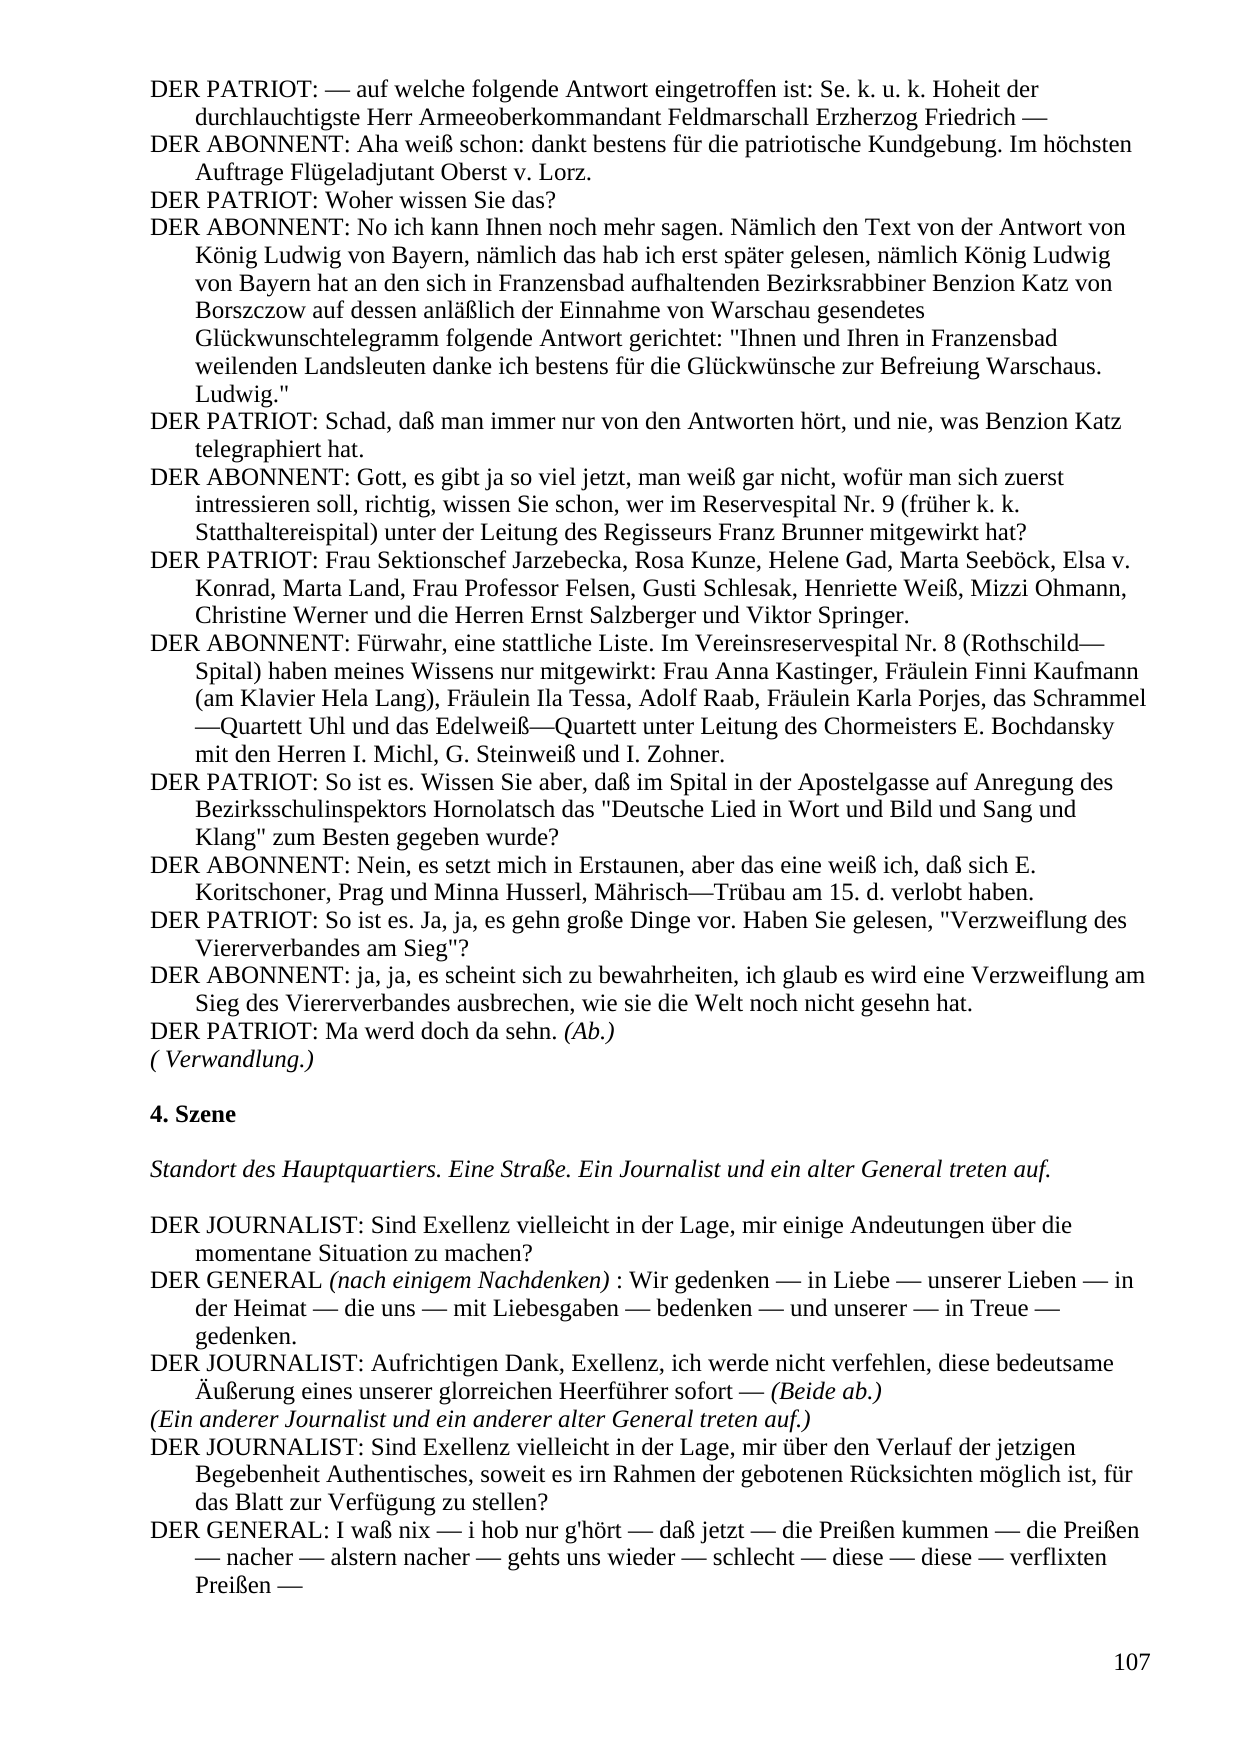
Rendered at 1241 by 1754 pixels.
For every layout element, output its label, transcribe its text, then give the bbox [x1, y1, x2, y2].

text DER GENERAL: I waß nix — i hob nur g'hört — daß jetzt — die Preißen kummen — die Preißen — nacher — alstern nacher — gehts uns wieder — schlecht — diese — diese — verflixten Preißen — [150, 1516, 1151, 1599]
text (Ein anderer Journalist und ein anderer alter General treten auf.) [150, 1405, 1151, 1433]
text DER PATRIOT: Woher wissen Sie das? [150, 186, 1151, 213]
text DER ABONNENT: Aha weiß schon: dankt bestens für die patriotische Kundgebung. Im höchsten Auftrage Flügeladjutant Oberst v. Lorz. [150, 130, 1151, 186]
text DER PATRIOT: — auf welche folgende Antwort eingetroffen ist: Se. k. u. k. Hoheit der durchlauchtigste Herr Armeeoberkommandant Feldmarschall Erzherzog Friedrich — [150, 75, 1151, 130]
text ( Verwandlung.) [150, 1045, 1151, 1072]
text DER PATRIOT: Schad, daß man immer nur von den Antworten hört, und nie, was Benzion Katz telegraphiert hat. [150, 407, 1151, 463]
text DER JOURNALIST: Sind Exellenz vielleicht in der Lage, mir einige Andeutungen über die momentane Situation zu machen? [150, 1211, 1151, 1266]
text DER ABONNENT: ja, ja, es scheint sich zu bewahrheiten, ich glaub es wird eine Verzweiflung am Sieg des Viererverbandes ausbrechen, wie sie die Welt noch nicht gesehn hat. [150, 962, 1151, 1017]
text DER ABONNENT: Gott, es gibt ja so viel jetzt, man weiß gar nicht, wofür man sich zuerst intressieren soll, richtig, wissen Sie schon, wer im Reservespital Nr. 9 (früher k. k. Statthaltereispital) unter der Leitung des Regisseurs Franz Brunner mitgewirkt hat? [150, 463, 1151, 546]
text Standort des Hauptquartiers. Eine Straße. Ein Journalist und ein alter General treten auf. [150, 1156, 1151, 1183]
text DER PATRIOT: So ist es. Wissen Sie aber, daß im Spital in der Apostelgasse auf Anregung des Bezirksschulinspektors Hornolatsch das "Deutsche Lied in Wort und Bild und Sang und Klang" zum Besten gegeben wurde? [150, 768, 1151, 851]
text 4. Szene [150, 1100, 1151, 1128]
text DER GENERAL (nach einigem Nachdenken) : Wir gedenken — in Liebe — unserer Lieben — in der Heimat — die uns — mit Liebesgaben — bedenken — und unserer — in Treue — gedenken. [150, 1266, 1151, 1349]
text DER JOURNALIST: Aufrichtigen Dank, Exellenz, ich werde nicht verfehlen, diese bedeutsame Äußerung eines unserer glorreichen Heerführer sofort — (Beide ab.) [150, 1349, 1151, 1405]
text DER ABONNENT: Fürwahr, eine stattliche Liste. Im Vereinsreservespital Nr. 8 (Rothschild—Spital) haben meines Wissens nur mitgewirkt: Frau Anna Kastinger, Fräulein Finni Kaufmann (am Klavier Hela Lang), Fräulein Ila Tessa, Adolf Raab, Fräulein Karla Porjes, das Schrammel—Quartett Uhl und das Edelweiß—Quartett unter Leitung des Chormeisters E. Bochdansky mit den Herren I. Michl, G. Steinweiß und I. Zohner. [150, 629, 1151, 768]
text DER JOURNALIST: Sind Exellenz vielleicht in der Lage, mir über den Verlauf der jetzigen Begebenheit Authentisches, soweit es irn Rahmen der gebotenen Rücksichten möglich ist, für das Blatt zur Verfügung zu stellen? [150, 1433, 1151, 1516]
text DER PATRIOT: Ma werd doch da sehn. (Ab.) [150, 1017, 1151, 1045]
text DER PATRIOT: So ist es. Ja, ja, es gehn große Dinge vor. Haben Sie gelesen, "Verzweiflung des Viererverbandes am Sieg"? [150, 906, 1151, 962]
text DER ABONNENT: No ich kann Ihnen noch mehr sagen. Nämlich den Text von der Antwort von König Ludwig von Bayern, nämlich das hab ich erst später gelesen, nämlich König Ludwig von Bayern hat an den sich in Franzensbad aufhaltenden Bezirksrabbiner Benzion Katz von Borszczow auf dessen anläßlich der Einnahme von Warschau gesendetes Glückwunschtelegramm folgende Antwort gerichtet: "Ihnen und Ihren in Franzensbad weilenden Landsleuten danke ich bestens für die Glückwünsche zur Befreiung Warschaus. Ludwig." [150, 213, 1151, 407]
text DER ABONNENT: Nein, es setzt mich in Erstaunen, aber das eine weiß ich, daß sich E. Koritschoner, Prag und Minna Husserl, Mährisch—Trübau am 15. d. verlobt haben. [150, 851, 1151, 906]
text DER PATRIOT: Frau Sektionschef Jarzebecka, Rosa Kunze, Helene Gad, Marta Seeböck, Elsa v. Konrad, Marta Land, Frau Professor Felsen, Gusti Schlesak, Henriette Weiß, Mizzi Ohmann, Christine Werner und die Herren Ernst Salzberger und Viktor Springer. [150, 546, 1151, 629]
